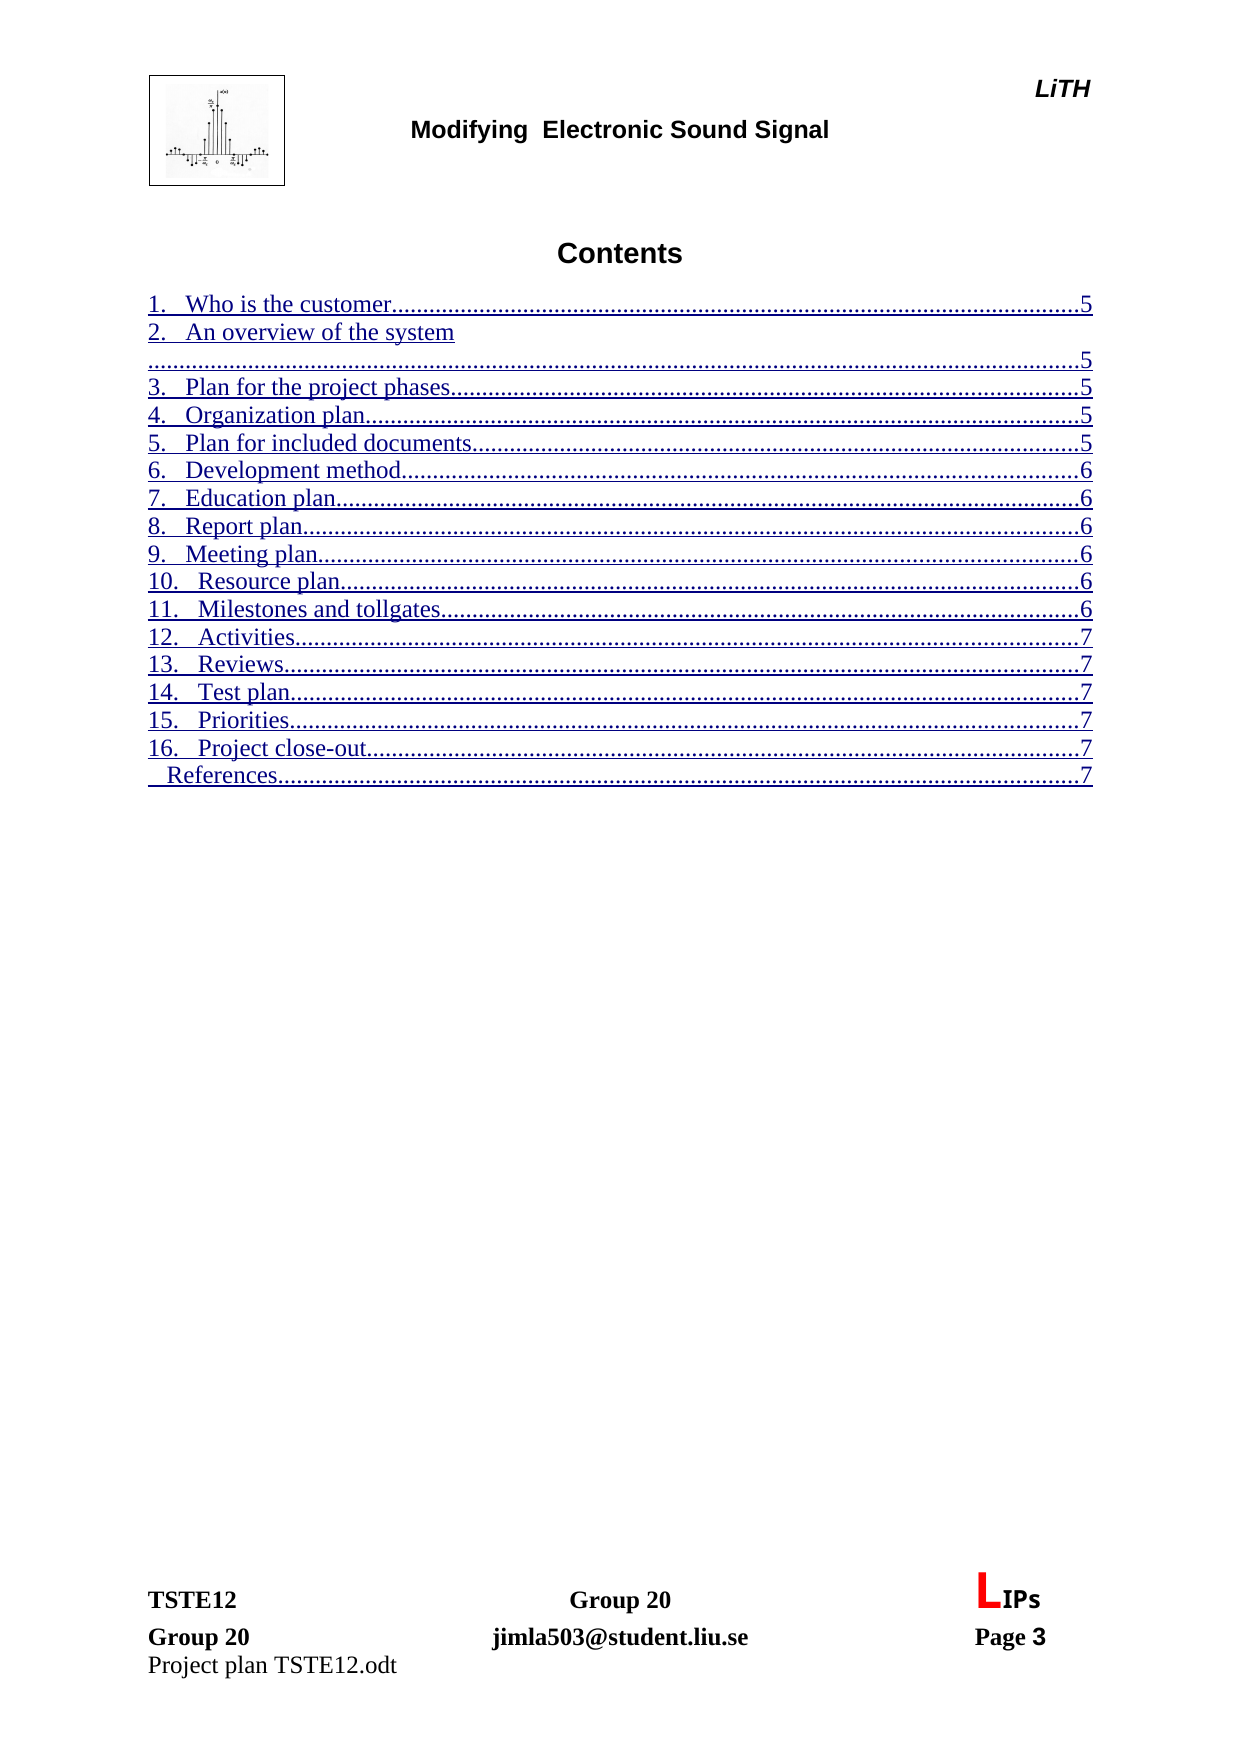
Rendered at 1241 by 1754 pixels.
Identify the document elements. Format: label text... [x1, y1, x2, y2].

text 6. Development method 6 [148, 457, 1092, 481]
text 13. Reviews 7 [148, 651, 1092, 674]
picture [165, 84, 269, 178]
text 8. Report plan 6 [148, 512, 1092, 536]
text 11. Milestones and tollgates 6 [148, 595, 1092, 619]
text 15. Priorities 7 [148, 706, 1092, 730]
text 5. Plan for included documents 5 [148, 429, 1092, 453]
text 10. Resource plan 6 [148, 567, 1092, 591]
text 7. Education plan 6 [148, 484, 1092, 508]
text Contents [148, 237, 1092, 269]
text 1. Who is the customer 5 [148, 290, 1092, 314]
text References 7 [148, 761, 1092, 785]
text 2. An overview of the system 5 [148, 318, 1092, 370]
text 12. Activities 7 [148, 623, 1092, 647]
text 3. Plan for the project phases 5 [148, 373, 1092, 397]
text 9. Meeting plan 6 [148, 540, 1092, 564]
text 14. Test plan 7 [148, 678, 1092, 702]
text 4. Organization plan 5 [148, 401, 1092, 425]
text 16. Project close-out 7 [148, 734, 1092, 758]
